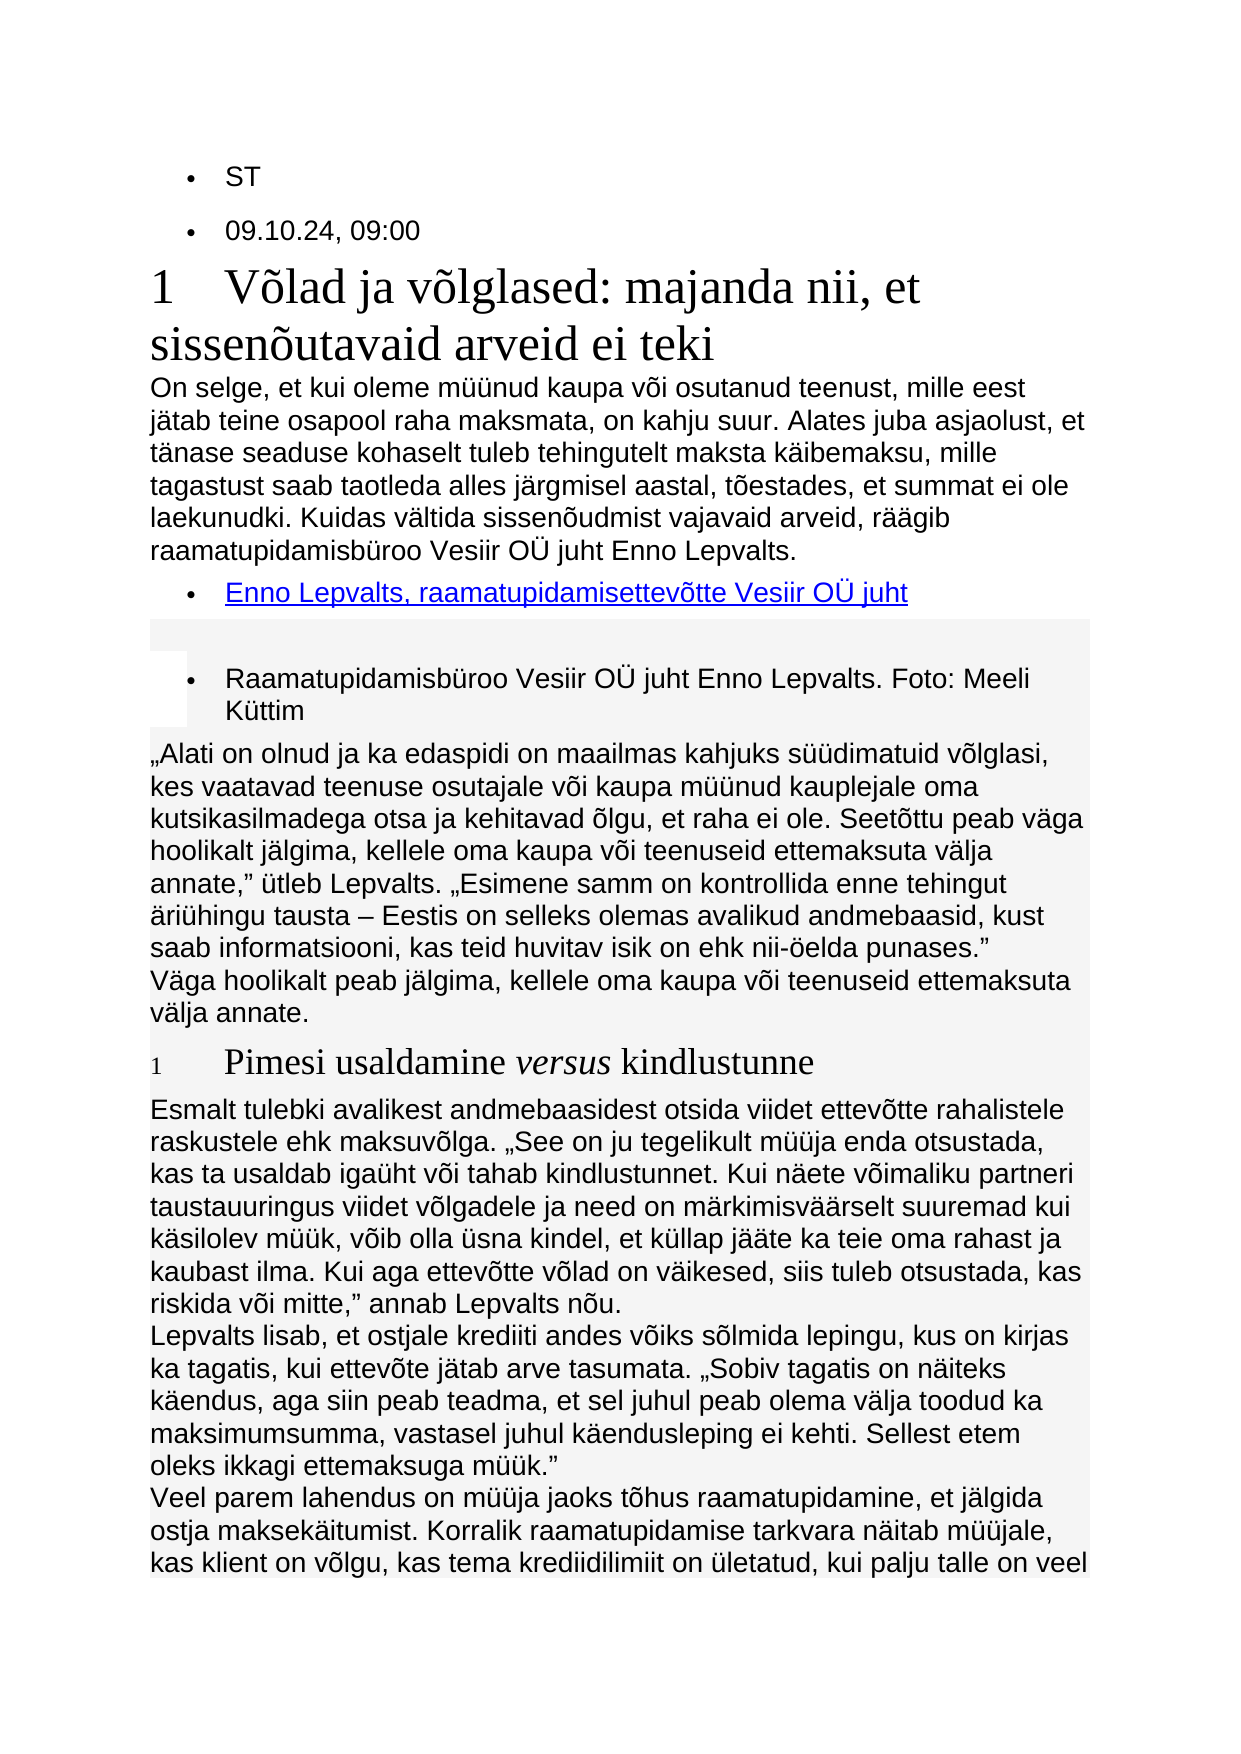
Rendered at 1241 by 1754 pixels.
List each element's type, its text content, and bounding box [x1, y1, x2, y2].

list Võlad ja võlglased: majanda nii, et sissenõutavaid arveid ei teki [150, 256, 1090, 371]
text Väga hoolikalt peab jälgima, kellele oma kaupa või teenuseid ettemaksuta välja annate. [150, 964, 1090, 1029]
text Lepvalts lisab, et ostjale krediiti andes võiks sõlmida lepingu, kus on kirjas ka tagatis, kui ettevõte jätab arve tasumata. „Sobiv tagatis on näiteks käendus, aga siin peab teadma, et sel juhul peab olema välja toodud ka maksimumsumma, vastasel juhul käendusleping ei kehti. Sellest etem oleks ikkagi ettemaksuga müük.” [150, 1319, 1090, 1481]
list 09.10.24, 09:00 [187, 214, 1090, 246]
list Enno Lepvalts, raamatupidamisettevõtte Vesiir OÜ juht [187, 576, 1090, 609]
text On selge, et kui oleme müünud kaupa või osutanud teenust, mille eest jätab teine osapool raha maksmata, on kahju suur. Alates juba asjaolust, et tänase seaduse kohaselt tuleb tehingutelt maksta käibemaksu, mille tagastust saab taotleda alles järgmisel aastal, tõestades, et summat ei ole laekunudki. Kuidas vältida sissenõudmist vajavaid arveid, räägib raamatupidamisbüroo Vesiir OÜ juht Enno Lepvalts. [150, 371, 1090, 566]
list ST [187, 160, 1090, 193]
list Pimesi usaldamine versus kindlustunne [150, 1039, 1090, 1082]
text Esmalt tulebki avalikest andmebaasidest otsida viidet ettevõtte rahalistele raskustele ehk maksuvõlga. „See on ju tegelikult müüja enda otsustada, kas ta usaldab igaüht või tahab kindlustunnet. Kui näete võimaliku partneri taustauuringus viidet võlgadele ja need on märkimisväärselt suuremad kui käsilolev müük, võib olla üsna kindel, et küllap jääte ka teie oma rahast ja kaubast ilma. Kui aga ettevõtte võlad on väikesed, siis tuleb otsustada, kas riskida või mitte,” annab Lepvalts nõu. [150, 1093, 1090, 1319]
text „Alati on olnud ja ka edaspidi on maailmas kahjuks süüdimatuid võlglasi, kes vaatavad teenuse osutajale või kaupa müünud kauplejale oma kutsikasilmadega otsa ja kehitavad õlgu, et raha ei ole. Seetõttu peab väga hoolikalt jälgima, kellele oma kaupa või teenuseid ettemaksuta välja annate,” ütleb Lepvalts. „Esimene samm on kontrollida enne tehingut äriühingu tausta – Eestis on selleks olemas avalikud andmebaasid, kust saab informatsiooni, kas teid huvitav isik on ehk nii-öelda punases.” [150, 737, 1090, 964]
text Veel parem lahendus on müüja jaoks tõhus raamatupidamine, et jälgida ostja maksekäitumist. Korralik raamatupidamise tarkvara näitab müüjale, kas klient on võlgu, kas tema krediidilimiit on ületatud, kui palju talle on veel [150, 1481, 1090, 1578]
list Raamatupidamisbüroo Vesiir OÜ juht Enno Lepvalts. Foto: Meeli Küttim [187, 662, 1090, 727]
